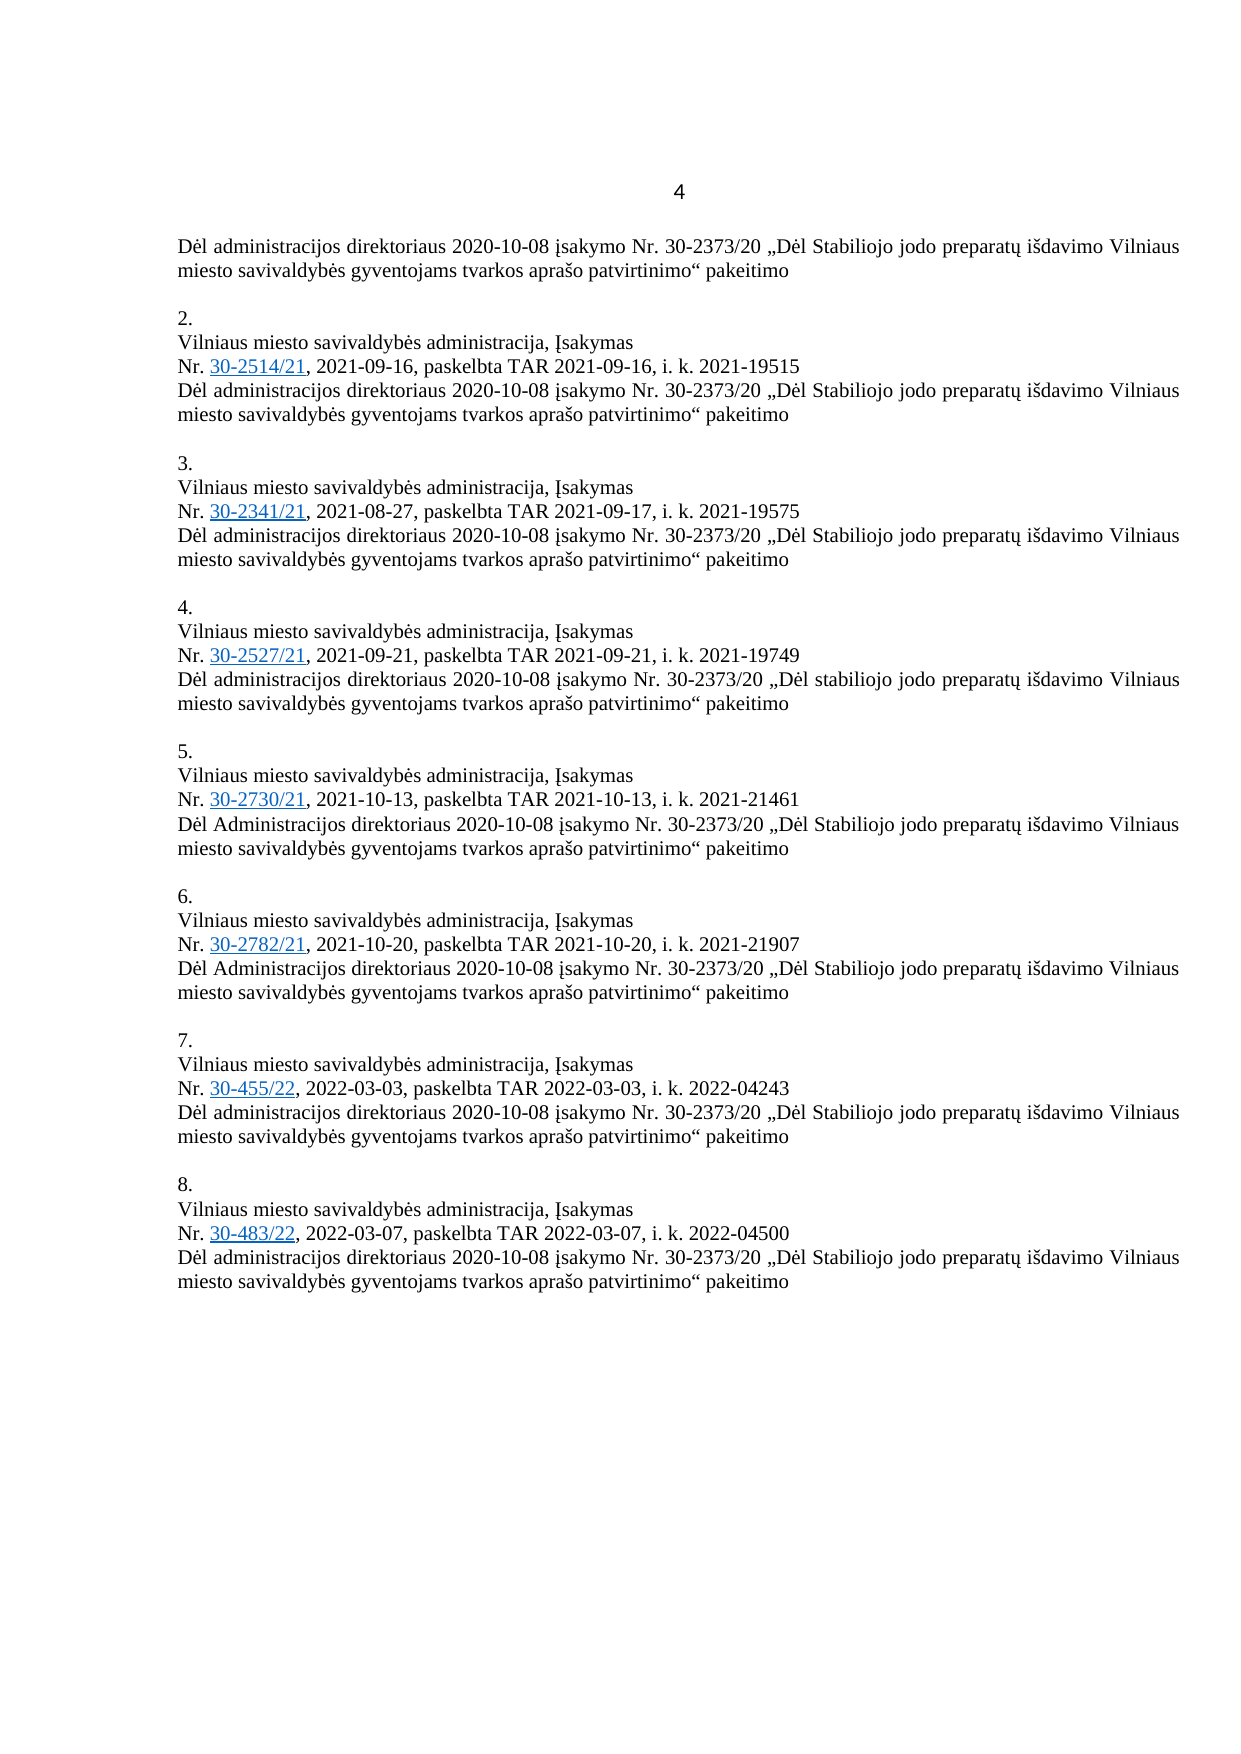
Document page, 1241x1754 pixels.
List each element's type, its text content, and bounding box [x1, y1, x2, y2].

text 4. [177, 595, 1181, 619]
text 7. [177, 1028, 1181, 1052]
text Nr. 30-2527/21, 2021-09-21, paskelbta TAR 2021-09-21, i. k. 2021-19749 [177, 643, 1181, 667]
text Nr. 30-2514/21, 2021-09-16, paskelbta TAR 2021-09-16, i. k. 2021-19515 [177, 354, 1181, 378]
text Vilniaus miesto savivaldybės administracija, Įsakymas [177, 763, 1181, 787]
text Vilniaus miesto savivaldybės administracija, Įsakymas [177, 330, 1181, 354]
text Dėl administracijos direktoriaus 2020-10-08 įsakymo Nr. 30-2373/20 „Dėl stabiliojo jodo preparatų išdavimo Vilniaus miesto savivaldybės gyventojams tvarkos aprašo patvirtinimo“ pakeitimo [177, 667, 1181, 715]
text Nr. 30-2730/21, 2021-10-13, paskelbta TAR 2021-10-13, i. k. 2021-21461 [177, 787, 1181, 811]
text Dėl Administracijos direktoriaus 2020-10-08 įsakymo Nr. 30-2373/20 „Dėl Stabiliojo jodo preparatų išdavimo Vilniaus miesto savivaldybės gyventojams tvarkos aprašo patvirtinimo“ pakeitimo [177, 811, 1181, 859]
text Vilniaus miesto savivaldybės administracija, Įsakymas [177, 1052, 1181, 1076]
text Dėl administracijos direktoriaus 2020-10-08 įsakymo Nr. 30-2373/20 „Dėl Stabiliojo jodo preparatų išdavimo Vilniaus miesto savivaldybės gyventojams tvarkos aprašo patvirtinimo“ pakeitimo [177, 1244, 1181, 1293]
text Nr. 30-455/22, 2022-03-03, paskelbta TAR 2022-03-03, i. k. 2022-04243 [177, 1076, 1181, 1100]
text 5. [177, 739, 1181, 763]
text Nr. 30-483/22, 2022-03-07, paskelbta TAR 2022-03-07, i. k. 2022-04500 [177, 1221, 1181, 1244]
text 2. [177, 306, 1181, 330]
text Dėl administracijos direktoriaus 2020-10-08 įsakymo Nr. 30-2373/20 „Dėl Stabiliojo jodo preparatų išdavimo Vilniaus miesto savivaldybės gyventojams tvarkos aprašo patvirtinimo“ pakeitimo [177, 378, 1181, 426]
text 6. [177, 884, 1181, 908]
text Vilniaus miesto savivaldybės administracija, Įsakymas [177, 619, 1181, 643]
text Dėl Administracijos direktoriaus 2020-10-08 įsakymo Nr. 30-2373/20 „Dėl Stabiliojo jodo preparatų išdavimo Vilniaus miesto savivaldybės gyventojams tvarkos aprašo patvirtinimo“ pakeitimo [177, 956, 1181, 1004]
text Vilniaus miesto savivaldybės administracija, Įsakymas [177, 908, 1181, 932]
text 3. [177, 451, 1181, 474]
text Dėl administracijos direktoriaus 2020-10-08 įsakymo Nr. 30-2373/20 „Dėl Stabiliojo jodo preparatų išdavimo Vilniaus miesto savivaldybės gyventojams tvarkos aprašo patvirtinimo“ pakeitimo [177, 523, 1181, 571]
text Vilniaus miesto savivaldybės administracija, Įsakymas [177, 1196, 1181, 1221]
text 8. [177, 1172, 1181, 1196]
text Vilniaus miesto savivaldybės administracija, Įsakymas [177, 474, 1181, 499]
text Nr. 30-2341/21, 2021-08-27, paskelbta TAR 2021-09-17, i. k. 2021-19575 [177, 499, 1181, 523]
text Dėl administracijos direktoriaus 2020-10-08 įsakymo Nr. 30-2373/20 „Dėl Stabiliojo jodo preparatų išdavimo Vilniaus miesto savivaldybės gyventojams tvarkos aprašo patvirtinimo“ pakeitimo [177, 1100, 1181, 1148]
text Dėl administracijos direktoriaus 2020-10-08 įsakymo Nr. 30-2373/20 „Dėl Stabiliojo jodo preparatų išdavimo Vilniaus miesto savivaldybės gyventojams tvarkos aprašo patvirtinimo“ pakeitimo [177, 234, 1181, 282]
text Nr. 30-2782/21, 2021-10-20, paskelbta TAR 2021-10-20, i. k. 2021-21907 [177, 932, 1181, 956]
